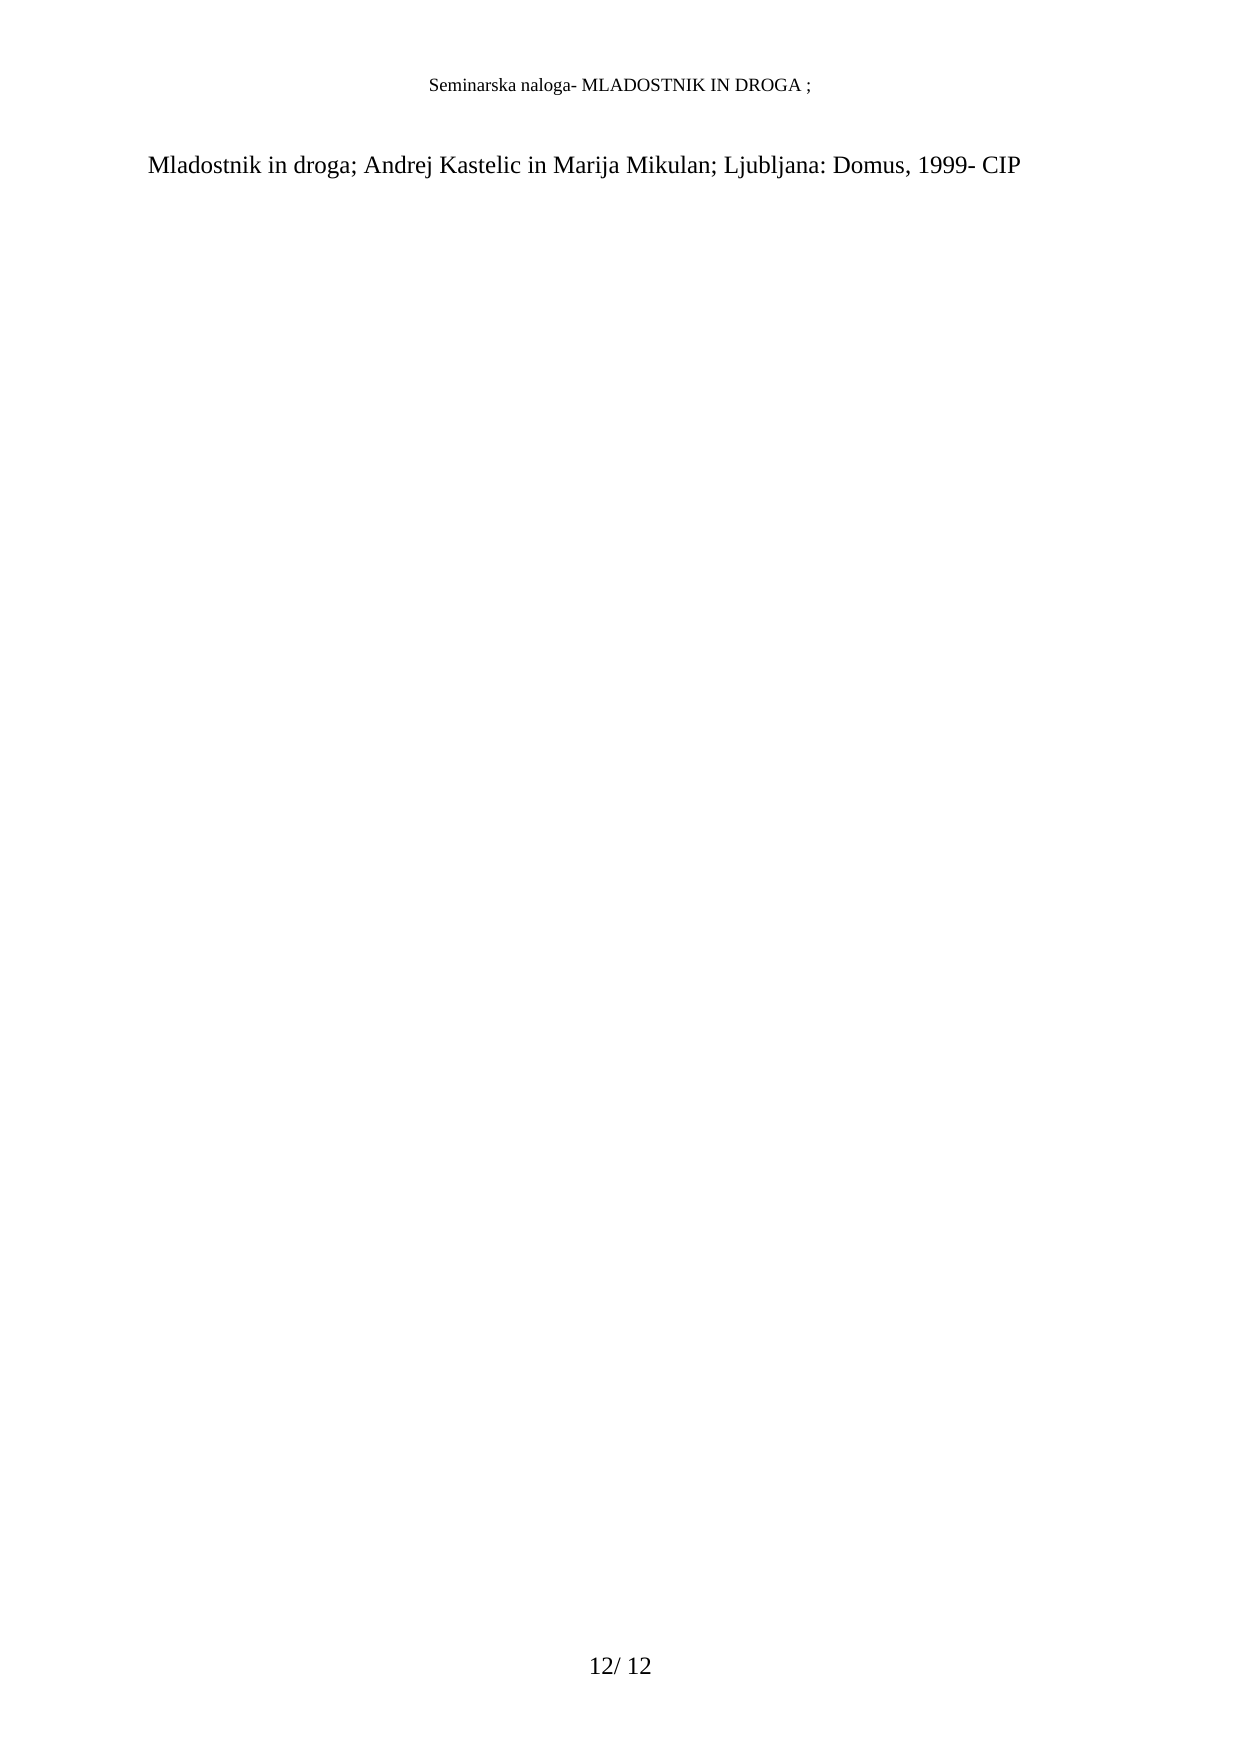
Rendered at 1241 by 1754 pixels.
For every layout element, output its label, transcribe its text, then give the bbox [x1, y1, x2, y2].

text Mladostnik in droga; Andrej Kastelic in Marija Mikulan; Ljubljana: Domus, 1999- CIP [148, 150, 1093, 178]
